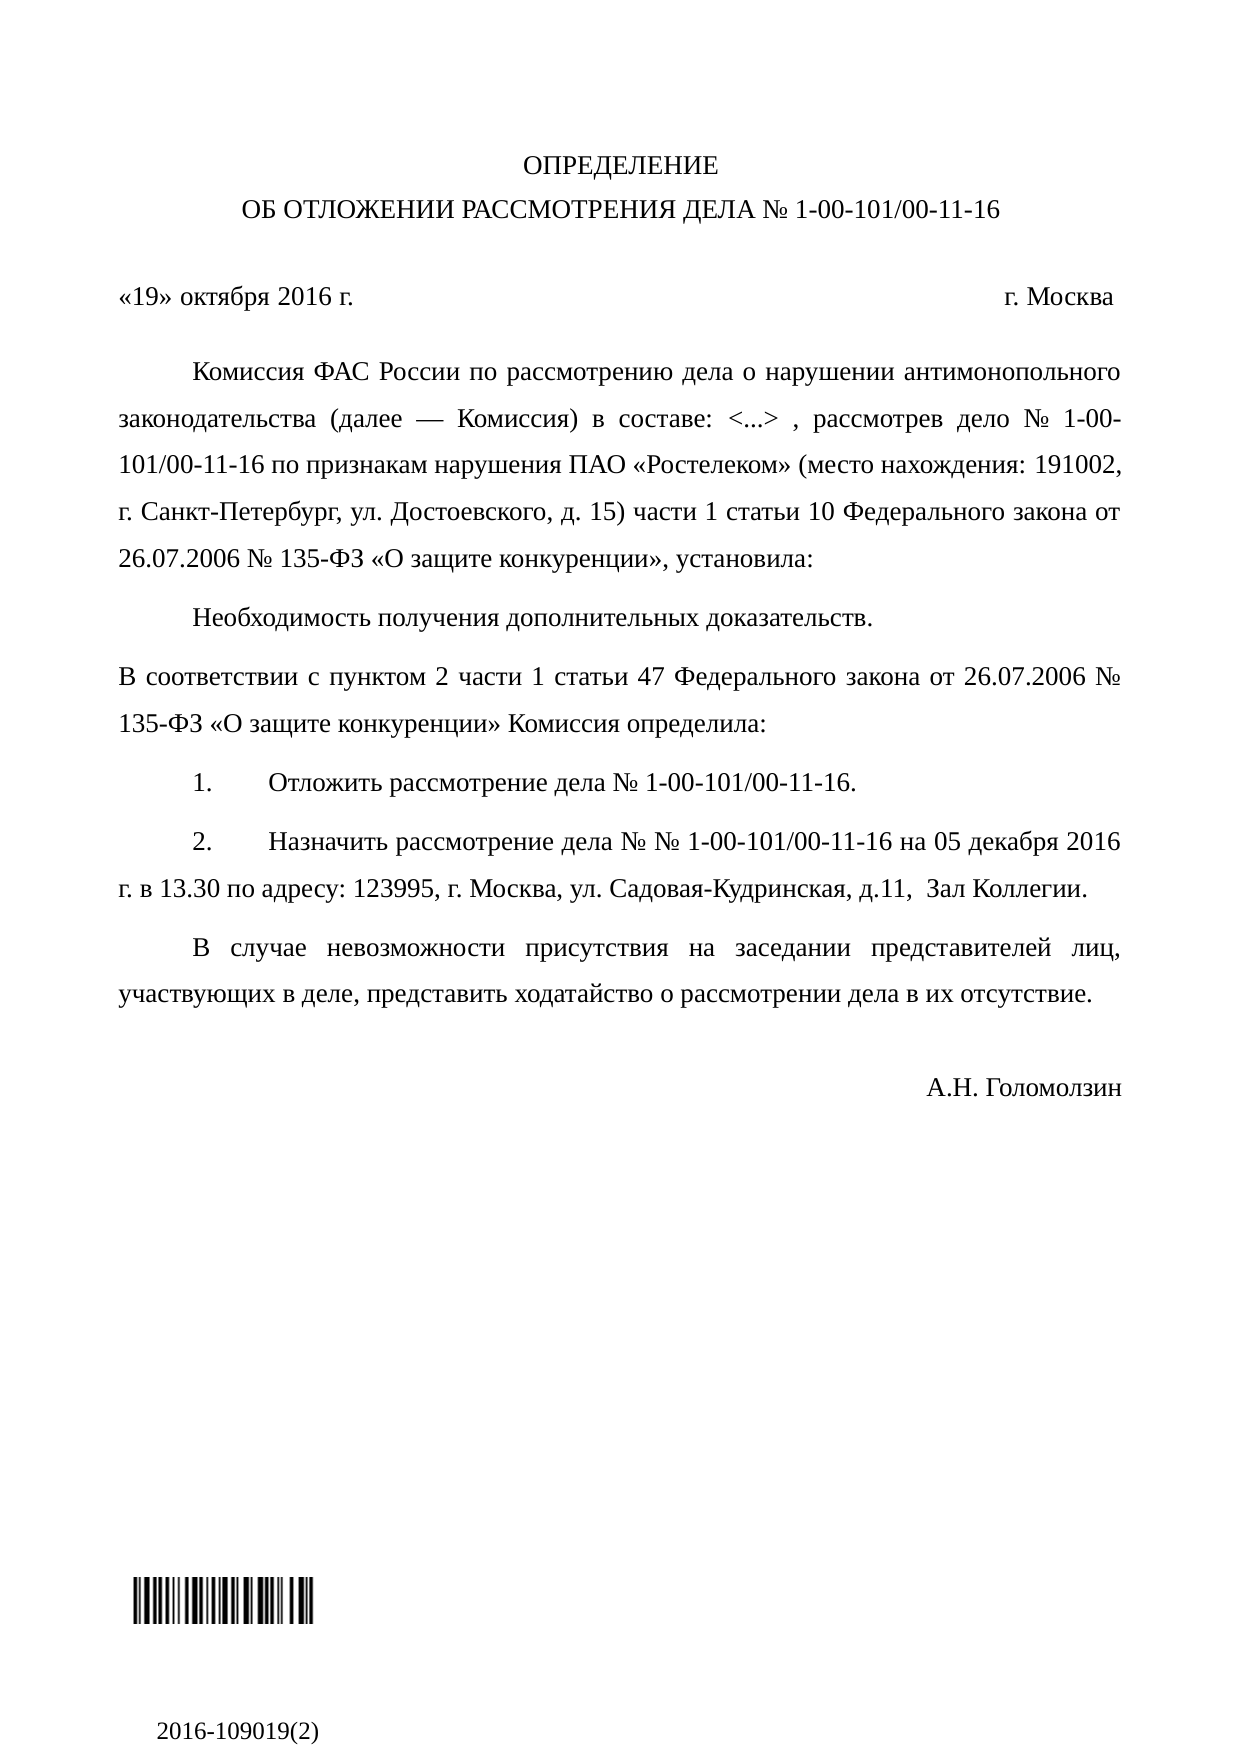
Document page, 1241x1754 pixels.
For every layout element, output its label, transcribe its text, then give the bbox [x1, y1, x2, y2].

text Комиссия ФАС России по рассмотрению дела о нарушении антимонопольного законодательства (далее — Комиссия) в составе: <...> , рассмотрев дело № 1-00-101/00-11-16 по признакам нарушения ПАО «Ростелеком» (место нахождения: 191002, г. Санкт-Петербург, ул. Достоевского, д. 15) части 1 статьи 10 Федерального закона от 26.07.2006 № 135-ФЗ «О защите конкуренции», установила: [118, 355, 1122, 573]
text «19» октября 2016 г. г. Москва [118, 280, 1122, 342]
text В случае невозможности присутствия на заседании представителей лиц, участвующих в деле, представить ходатайство о рассмотрении дела в их отсутствие. [118, 931, 1122, 1009]
picture [118, 1577, 331, 1624]
text А.Н. Голомолзин [118, 1071, 1122, 1102]
list Отложить рассмотрение дела № 1-00-101/00-11-16. [118, 766, 1122, 797]
text ОПРЕДЕЛЕНИЕ [119, 149, 1122, 180]
text Необходимость получения дополнительных доказательств. [118, 601, 1122, 632]
list В соответствии с пунктом 2 части 1 статьи 47 Федерального закона от 26.07.2006 № 135-ФЗ «О защите конкуренции» Комиссия определила: [118, 660, 1122, 738]
list Назначить рассмотрение дела № № 1-00-101/00-11-16 на 05 декабря 2016 г. в 13.30 по адресу: 123995, г. Москва, ул. Садовая-Кудринская, д.11, Зал Коллегии. [118, 825, 1122, 903]
text ОБ ОТЛОЖЕНИИ РАССМОТРЕНИЯ ДЕЛА № 1-00-101/00-11-16 [119, 193, 1122, 224]
